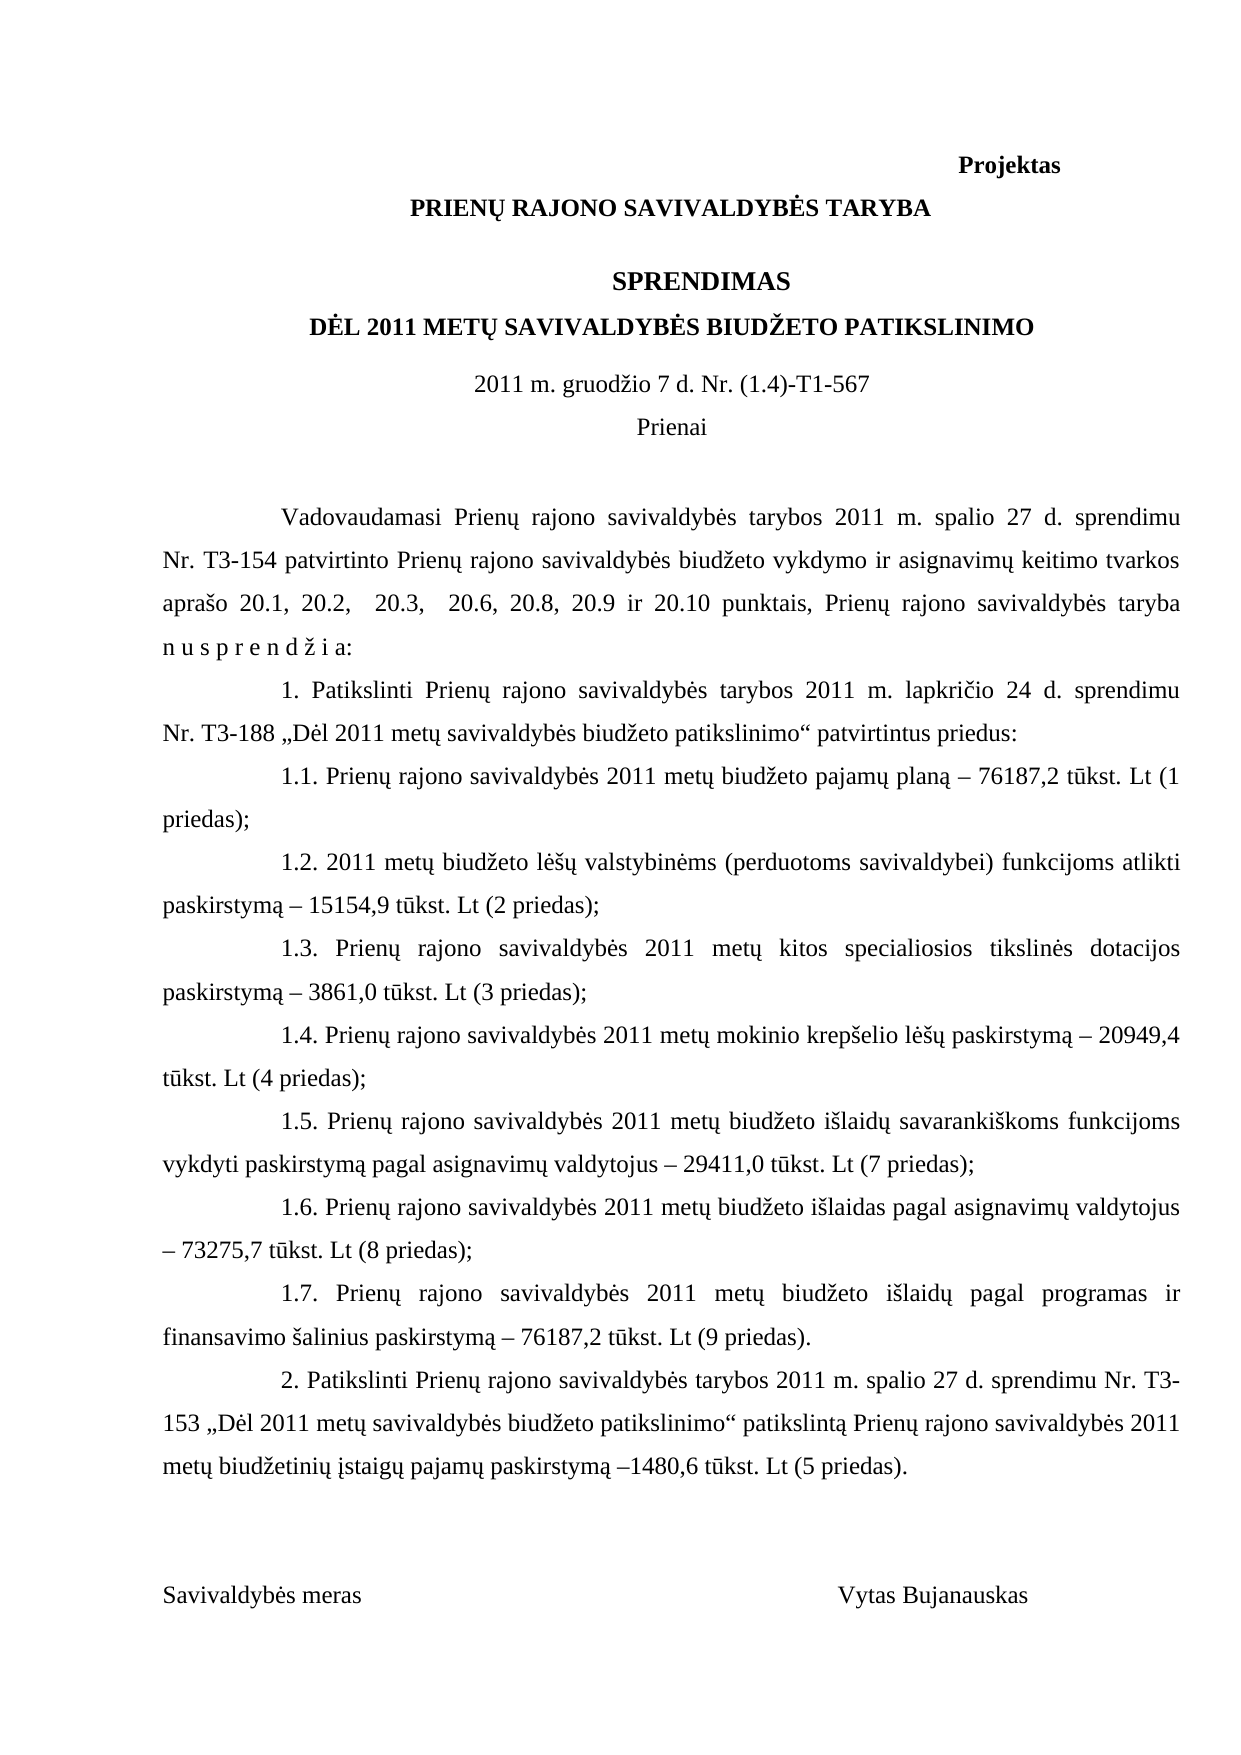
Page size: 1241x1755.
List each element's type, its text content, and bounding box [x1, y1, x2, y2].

text Vadovaudamasi Prienų rajono savivaldybės tarybos 2011 m. spalio 27 d. sprendimu Nr. T3-154 patvirtinto Prienų rajono savivaldybės biudžeto vykdymo ir asignavimų keitimo tvarkos aprašo 20.1, 20.2, 20.3, 20.6, 20.8, 20.9 ir 20.10 punktais, Prienų rajono savivaldybės taryba n u s p r e n d ž i a: [162, 502, 1181, 660]
text 1.2. 2011 metų biudžeto lėšų valstybinėms (perduotoms savivaldybei) funkcijoms atlikti paskirstymą – 15154,9 tūkst. Lt (2 priedas); [162, 847, 1181, 919]
text Sprendimas [162, 265, 1181, 296]
text 2011 m. gruodžio 7 d. Nr. (1.4)-T1-567 [162, 369, 1181, 398]
text 1.6. Prienų rajono savivaldybės 2011 metų biudžeto išlaidas pagal asignavimų valdytojus – 73275,7 tūkst. Lt (8 priedas); [162, 1192, 1181, 1264]
text Dėl 2011 metų savivaldybės biudžeto PATIKSLINIMO [162, 312, 1181, 341]
text 2. Patikslinti Prienų rajono savivaldybės tarybos 2011 m. spalio 27 d. sprendimu Nr. T3-153 „Dėl 2011 metų savivaldybės biudžeto patikslinimo“ patikslintą Prienų rajono savivaldybės 2011 metų biudžetinių įstaigų pajamų paskirstymą –1480,6 tūkst. Lt (5 priedas). [162, 1365, 1181, 1480]
text 1. Patikslinti Prienų rajono savivaldybės tarybos 2011 m. lapkričio 24 d. sprendimu Nr. T3-188 „Dėl 2011 metų savivaldybės biudžeto patikslinimo“ patvirtintus priedus: [162, 675, 1181, 747]
text 1.1. Prienų rajono savivaldybės 2011 metų biudžeto pajamų planą – 76187,2 tūkst. Lt (1 priedas); [162, 761, 1181, 833]
text Savivaldybės meras Vytas Bujanauskas [162, 1580, 1181, 1609]
text Projektas [719, 150, 1181, 179]
text 1.7. Prienų rajono savivaldybės 2011 metų biudžeto išlaidų pagal programas ir finansavimo šalinius paskirstymą – 76187,2 tūkst. Lt (9 priedas). [162, 1278, 1181, 1350]
text Prienai [162, 412, 1181, 441]
text 1.4. Prienų rajono savivaldybės 2011 metų mokinio krepšelio lėšų paskirstymą – 20949,4 tūkst. Lt (4 priedas); [162, 1020, 1181, 1092]
text 1.5. Prienų rajono savivaldybės 2011 metų biudžeto išlaidų savarankiškoms funkcijoms vykdyti paskirstymą pagal asignavimų valdytojus – 29411,0 tūkst. Lt (7 priedas); [162, 1106, 1181, 1178]
text 1.3. Prienų rajono savivaldybės 2011 metų kitos specialiosios tikslinės dotacijos paskirstymą – 3861,0 tūkst. Lt (3 priedas); [162, 933, 1181, 1005]
text PRIENŲ RAJONO SAVIVALDYBĖS TARYBA [162, 193, 1181, 222]
